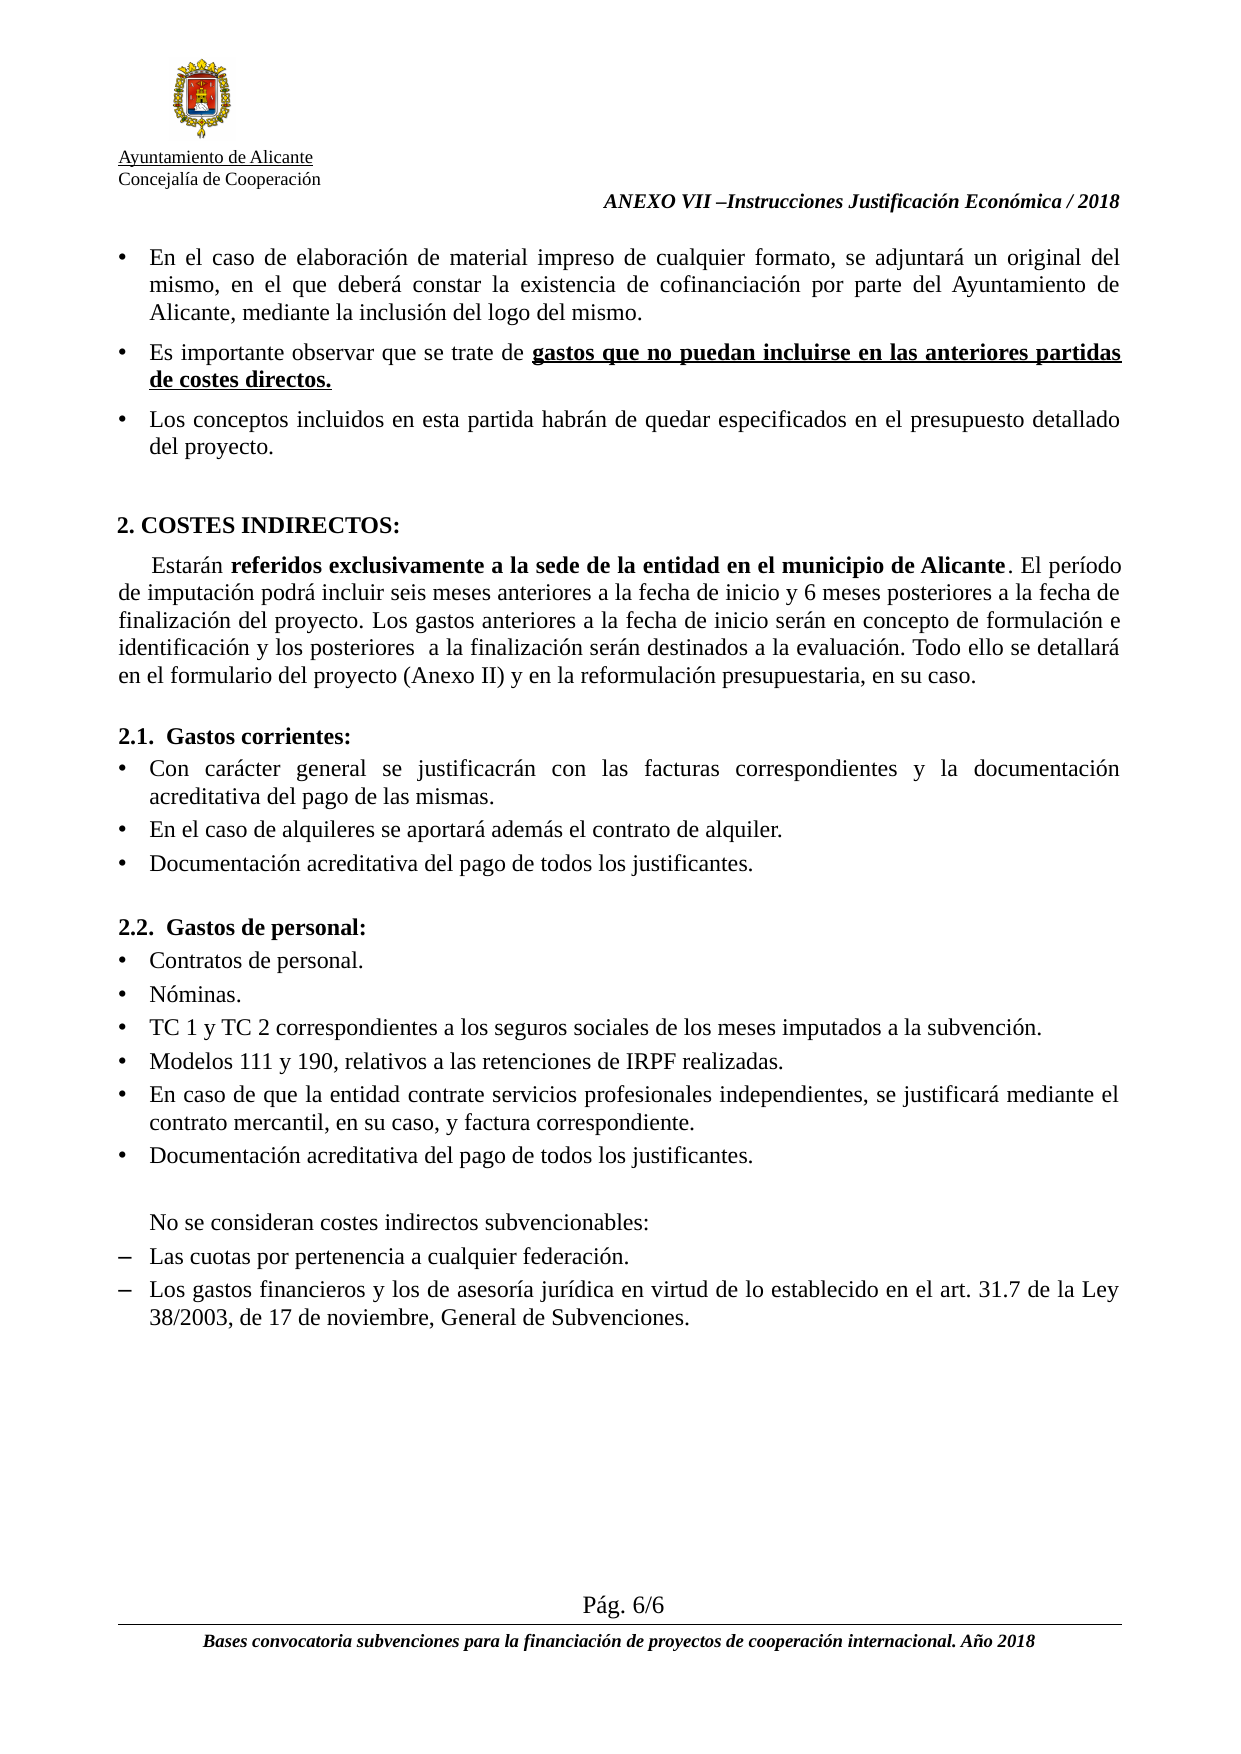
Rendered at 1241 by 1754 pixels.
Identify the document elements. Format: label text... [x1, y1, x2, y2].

list Documentación acreditativa del pago de todos los justificantes. [118, 1141, 1122, 1169]
text 2.1. Gastos corrientes: [118, 722, 1122, 750]
list Modelos 111 y 190, relativos a las retenciones de IRPF realizadas. [118, 1047, 1122, 1074]
text No se consideran costes indirectos subvencionables: [118, 1208, 1122, 1236]
picture [168, 57, 236, 141]
list Las cuotas por pertenencia a cualquier federación. [118, 1242, 1122, 1269]
list En caso de que la entidad contrate servicios profesionales independientes, se justificará mediante el contrato mercantil, en su caso, y factura correspondiente. [118, 1080, 1122, 1136]
list Los conceptos incluidos en esta partida habrán de quedar especificados en el presupuesto detallado del proyecto. [118, 404, 1122, 460]
list Los gastos financieros y los de asesoría jurídica en virtud de lo establecido en el art. 31.7 de la Ley 38/2003, de 17 de noviembre, General de Subvenciones. [118, 1275, 1122, 1330]
list Es importante observar que se trate de gastos que no puedan incluirse en las anteriores partidas de costes directos. [118, 337, 1122, 393]
text 2.2. Gastos de personal: [118, 913, 1122, 940]
text 2. COSTES INDIRECTOS: [117, 511, 1122, 539]
list Nóminas. [118, 980, 1122, 1008]
list Con carácter general se justificacrán con las facturas correspondientes y la documentación acreditativa del pago de las mismas. [118, 754, 1122, 809]
list Documentación acreditativa del pago de todos los justificantes. [118, 849, 1122, 876]
list Contratos de personal. [118, 946, 1122, 974]
list En el caso de elaboración de material impreso de cualquier formato, se adjuntará un original del mismo, en el que deberá constar la existencia de cofinanciación por parte del Ayuntamiento de Alicante, mediante la inclusión del logo del mismo. [118, 243, 1122, 326]
list TC 1 y TC 2 correspondientes a los seguros sociales de los meses imputados a la subvención. [118, 1013, 1122, 1041]
list En el caso de alquileres se aportará además el contrato de alquiler. [118, 815, 1122, 843]
text Estarán referidos exclusivamente a la sede de la entidad en el municipio de Alicante. El período de imputación podrá incluir seis meses anteriores a la fecha de inicio y 6 meses posteriores a la fecha de finalización del proyecto. Los gastos anteriores a la fecha de inicio serán en concepto de formulación e identificación y los posteriores a la finalización serán destinados a la evaluación. Todo ello se detallará en el formulario del proyecto (Anexo II) y en la reformulación presupuestaria, en su caso. [117, 551, 1122, 689]
